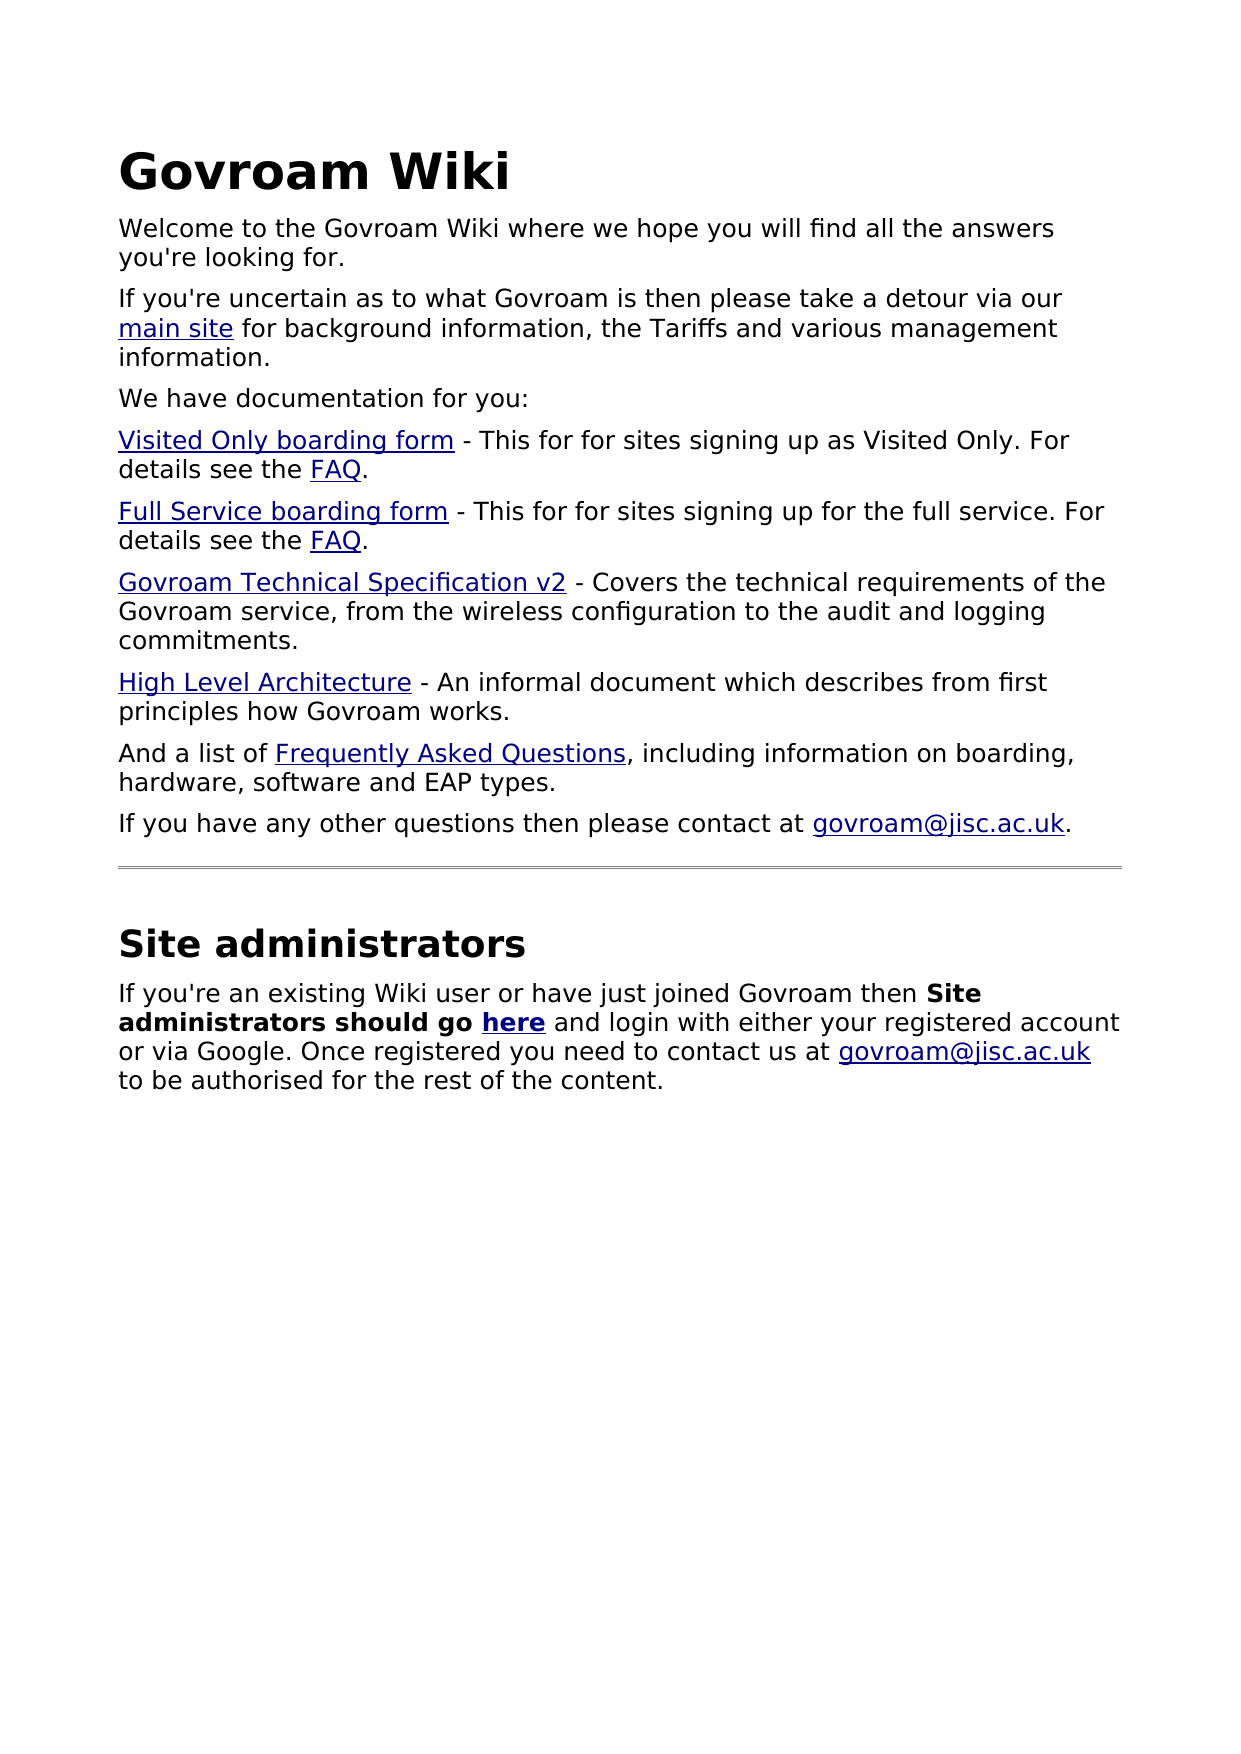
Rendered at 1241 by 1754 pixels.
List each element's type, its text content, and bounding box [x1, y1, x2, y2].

subtitle Site administrators [118, 923, 1122, 966]
text Welcome to the Govroam Wiki where we hope you will find all the answers you're looking for. [118, 214, 1122, 272]
text If you have any other questions then please contact at govroam@jisc.ac.uk. [118, 810, 1122, 839]
text Visited Only boarding form - This for for sites signing up as Visited Only. For details see the FAQ. [118, 426, 1122, 485]
text If you're uncertain as to what Govroam is then please take a detour via our main site for background information, the Tariffs and various management information. [118, 285, 1122, 372]
text Full Service boarding form - This for for sites signing up for the full service. For details see the FAQ. [118, 497, 1122, 556]
text And a list of Frequently Asked Questions, including information on boarding, hardware, software and EAP types. [118, 739, 1122, 797]
text If you're an existing Wiki user or have just joined Govroam then Site administrators should go here and login with either your registered account or via Google. Once registered you need to contact us at govroam@jisc.ac.uk to be authorised for the rest of the content. [118, 979, 1122, 1096]
text High Level Architecture - An informal document which describes from first principles how Govroam works. [118, 668, 1122, 726]
text Govroam Technical Specification v2 - Covers the technical requirements of the Govroam service, from the wireless configuration to the audit and logging commitments. [118, 568, 1122, 656]
subtitle Govroam Wiki [118, 143, 1122, 201]
text We have documentation for you: [118, 385, 1122, 414]
